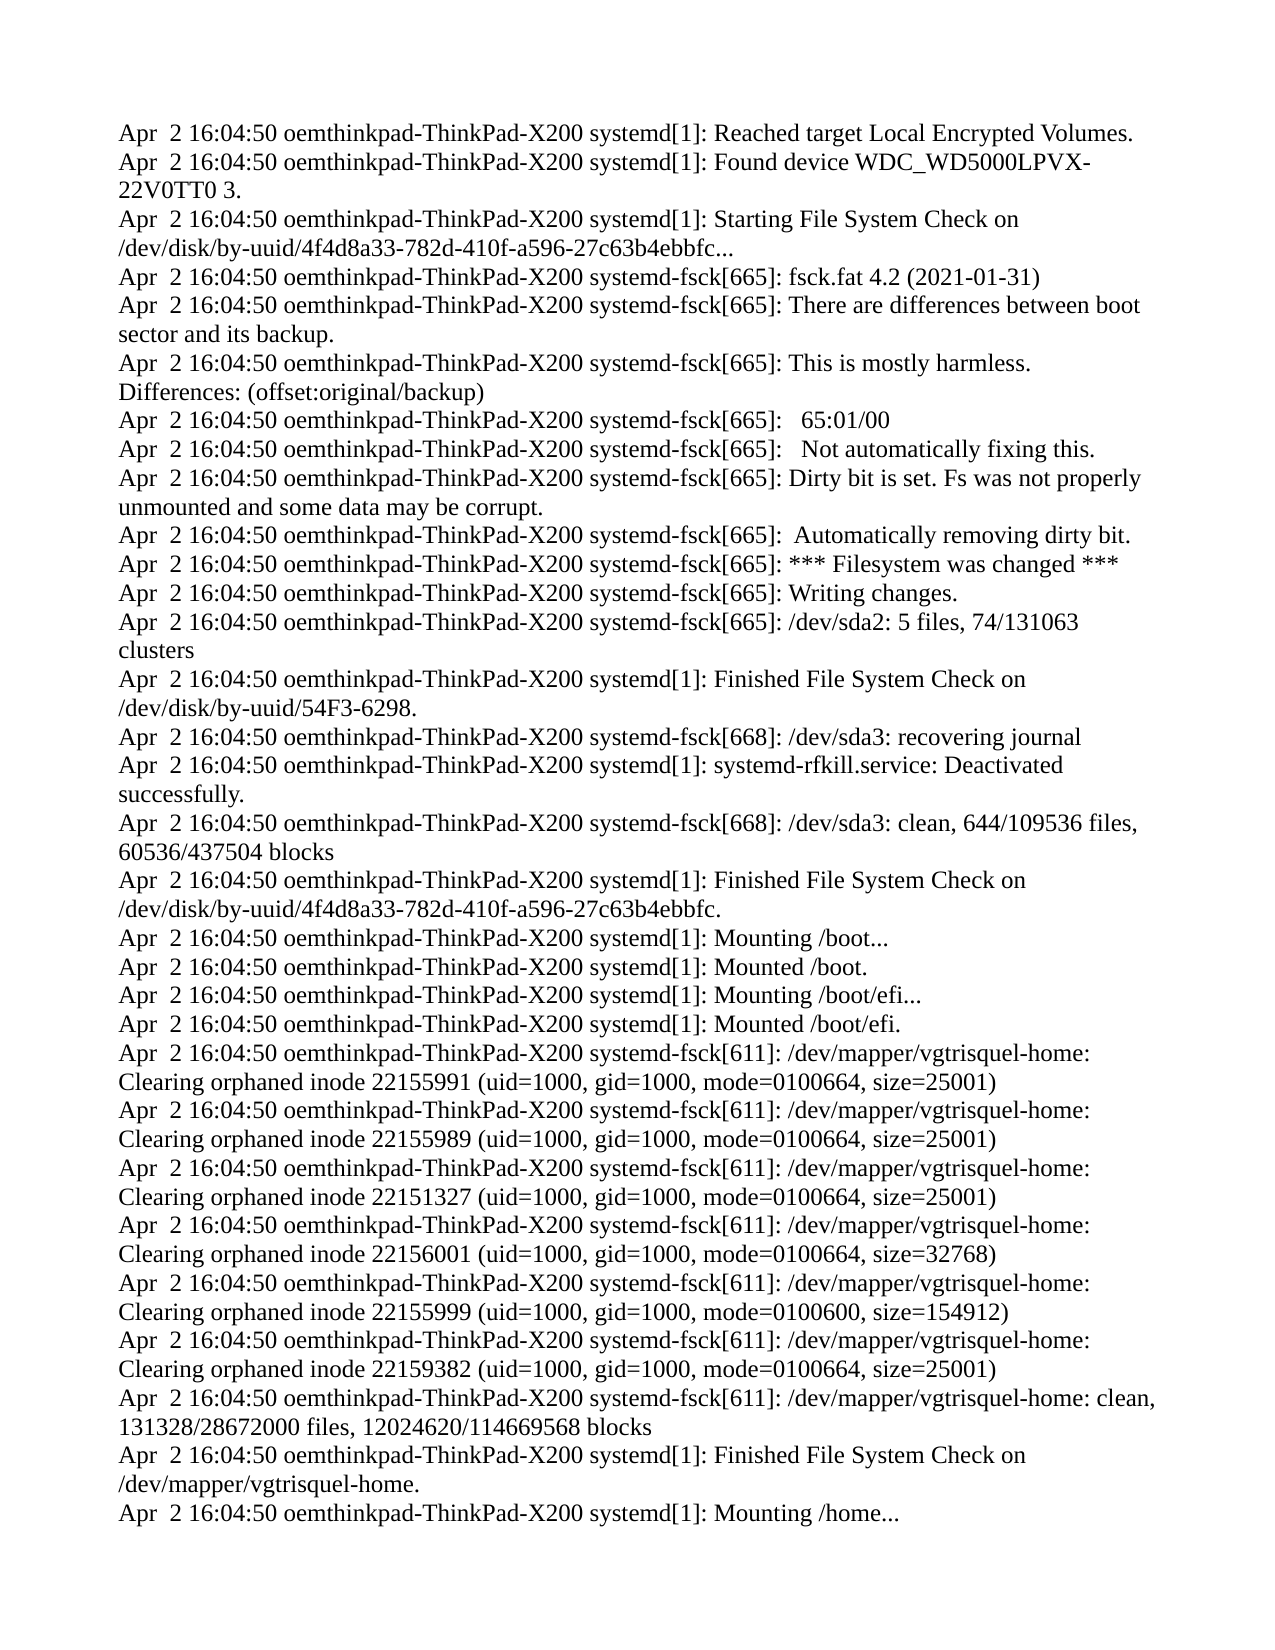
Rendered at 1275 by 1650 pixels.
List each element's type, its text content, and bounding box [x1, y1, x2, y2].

text Apr 2 16:04:50 oemthinkpad-ThinkPad-X200 systemd-fsck[665]: Writing changes. [118, 578, 1157, 607]
text Apr 2 16:04:50 oemthinkpad-ThinkPad-X200 systemd-fsck[668]: /dev/sda3: recovering journal [118, 722, 1157, 751]
text Apr 2 16:04:50 oemthinkpad-ThinkPad-X200 systemd-fsck[665]: /dev/sda2: 5 files, 74/131063 clusters [118, 607, 1157, 664]
text Apr 2 16:04:50 oemthinkpad-ThinkPad-X200 systemd-fsck[668]: /dev/sda3: clean, 644/109536 files, 60536/437504 blocks [118, 808, 1157, 866]
text Apr 2 16:04:50 oemthinkpad-ThinkPad-X200 systemd[1]: Starting File System Check on /dev/disk/by-uuid/4f4d8a33-782d-410f-a596-27c63b4ebbfc... [118, 204, 1157, 262]
text Apr 2 16:04:50 oemthinkpad-ThinkPad-X200 systemd[1]: Finished File System Check on /dev/disk/by-uuid/4f4d8a33-782d-410f-a596-27c63b4ebbfc. [118, 866, 1157, 923]
text Apr 2 16:04:50 oemthinkpad-ThinkPad-X200 systemd[1]: Mounted /boot. [118, 952, 1157, 981]
text Apr 2 16:04:50 oemthinkpad-ThinkPad-X200 systemd-fsck[611]: /dev/mapper/vgtrisquel-home: Clearing orphaned inode 22155991 (uid=1000, gid=1000, mode=0100664, size=25001) [118, 1038, 1157, 1096]
text Apr 2 16:04:50 oemthinkpad-ThinkPad-X200 systemd-fsck[611]: /dev/mapper/vgtrisquel-home: Clearing orphaned inode 22156001 (uid=1000, gid=1000, mode=0100664, size=32768) [118, 1211, 1157, 1268]
text Apr 2 16:04:50 oemthinkpad-ThinkPad-X200 systemd-fsck[665]: Automatically removing dirty bit. [118, 521, 1157, 549]
text Apr 2 16:04:50 oemthinkpad-ThinkPad-X200 systemd-fsck[665]: Not automatically fixing this. [118, 434, 1157, 463]
text Apr 2 16:04:50 oemthinkpad-ThinkPad-X200 systemd[1]: Finished File System Check on /dev/mapper/vgtrisquel-home. [118, 1441, 1157, 1498]
text Apr 2 16:04:50 oemthinkpad-ThinkPad-X200 systemd[1]: Found device WDC_WD5000LPVX-22V0TT0 3. [118, 147, 1157, 204]
text Apr 2 16:04:50 oemthinkpad-ThinkPad-X200 systemd[1]: Mounting /home... [118, 1498, 1157, 1527]
text Apr 2 16:04:50 oemthinkpad-ThinkPad-X200 systemd[1]: systemd-rfkill.service: Deactivated successfully. [118, 751, 1157, 808]
text Apr 2 16:04:50 oemthinkpad-ThinkPad-X200 systemd-fsck[611]: /dev/mapper/vgtrisquel-home: clean, 131328/28672000 files, 12024620/114669568 blocks [118, 1383, 1157, 1441]
text Apr 2 16:04:50 oemthinkpad-ThinkPad-X200 systemd-fsck[611]: /dev/mapper/vgtrisquel-home: Clearing orphaned inode 22159382 (uid=1000, gid=1000, mode=0100664, size=25001) [118, 1326, 1157, 1383]
text Apr 2 16:04:50 oemthinkpad-ThinkPad-X200 systemd-fsck[665]: 65:01/00 [118, 406, 1157, 434]
text Apr 2 16:04:50 oemthinkpad-ThinkPad-X200 systemd-fsck[611]: /dev/mapper/vgtrisquel-home: Clearing orphaned inode 22155999 (uid=1000, gid=1000, mode=0100600, size=154912) [118, 1268, 1157, 1326]
text Apr 2 16:04:50 oemthinkpad-ThinkPad-X200 systemd-fsck[665]: There are differences between boot sector and its backup. [118, 291, 1157, 348]
text Apr 2 16:04:50 oemthinkpad-ThinkPad-X200 systemd-fsck[665]: *** Filesystem was changed *** [118, 549, 1157, 578]
text Apr 2 16:04:50 oemthinkpad-ThinkPad-X200 systemd[1]: Finished File System Check on /dev/disk/by-uuid/54F3-6298. [118, 664, 1157, 722]
text Apr 2 16:04:50 oemthinkpad-ThinkPad-X200 systemd[1]: Mounting /boot... [118, 923, 1157, 952]
text Apr 2 16:04:50 oemthinkpad-ThinkPad-X200 systemd-fsck[665]: This is mostly harmless. Differences: (offset:original/backup) [118, 348, 1157, 406]
text Apr 2 16:04:50 oemthinkpad-ThinkPad-X200 systemd[1]: Reached target Local Encrypted Volumes. [118, 118, 1157, 147]
text Apr 2 16:04:50 oemthinkpad-ThinkPad-X200 systemd-fsck[665]: fsck.fat 4.2 (2021-01-31) [118, 262, 1157, 291]
text Apr 2 16:04:50 oemthinkpad-ThinkPad-X200 systemd[1]: Mounting /boot/efi... [118, 981, 1157, 1009]
text Apr 2 16:04:50 oemthinkpad-ThinkPad-X200 systemd-fsck[611]: /dev/mapper/vgtrisquel-home: Clearing orphaned inode 22155989 (uid=1000, gid=1000, mode=0100664, size=25001) [118, 1096, 1157, 1153]
text Apr 2 16:04:50 oemthinkpad-ThinkPad-X200 systemd-fsck[611]: /dev/mapper/vgtrisquel-home: Clearing orphaned inode 22151327 (uid=1000, gid=1000, mode=0100664, size=25001) [118, 1153, 1157, 1211]
text Apr 2 16:04:50 oemthinkpad-ThinkPad-X200 systemd[1]: Mounted /boot/efi. [118, 1009, 1157, 1038]
text Apr 2 16:04:50 oemthinkpad-ThinkPad-X200 systemd-fsck[665]: Dirty bit is set. Fs was not properly unmounted and some data may be corrupt. [118, 463, 1157, 521]
